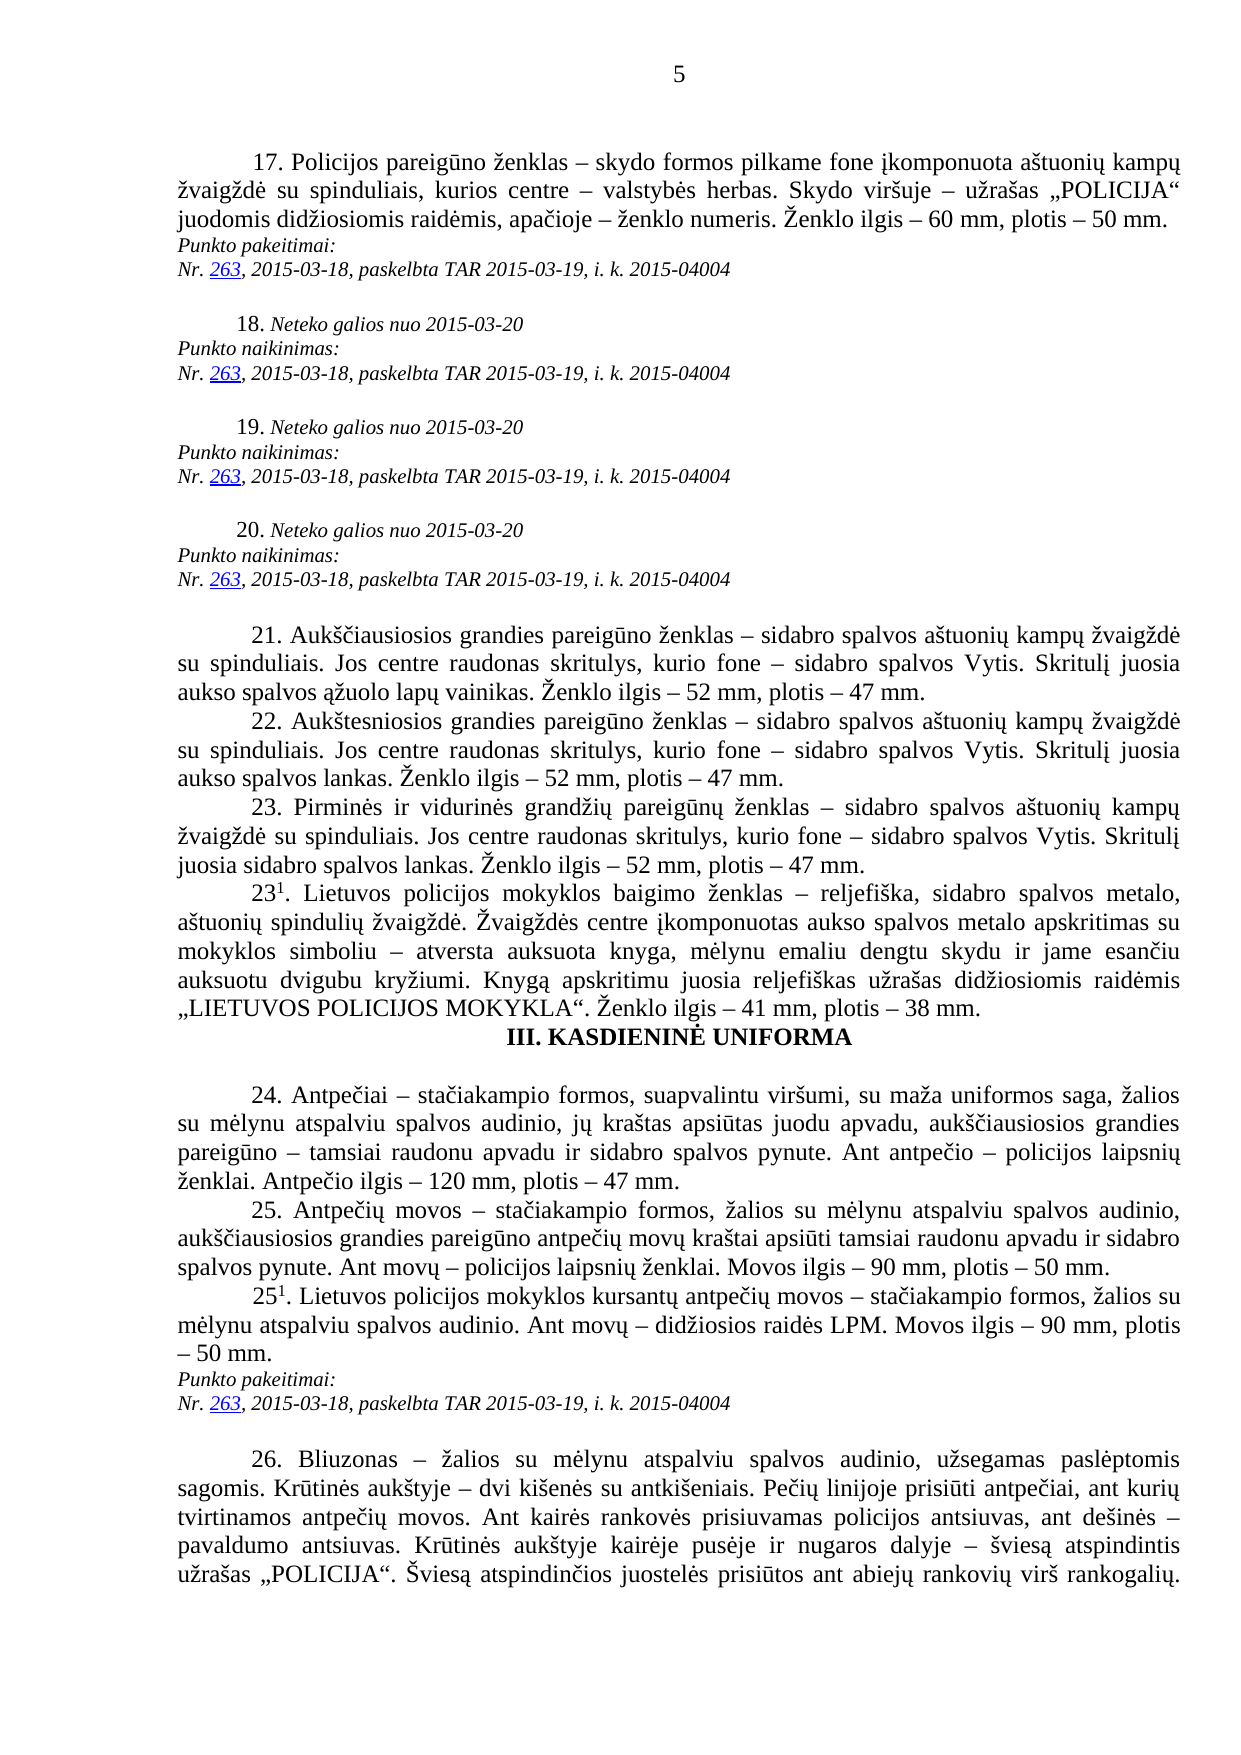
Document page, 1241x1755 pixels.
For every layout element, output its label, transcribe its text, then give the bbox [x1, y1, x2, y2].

text 25. Antpečių movos – stačiakampio formos, žalios su mėlynu atspalviu spalvos audinio, aukščiausiosios grandies pareigūno antpečių movų kraštai apsiūti tamsiai raudonu apvadu ir sidabro spalvos pynute. Ant movų – policijos laipsnių ženklai. Movos ilgis – 90 mm, plotis – 50 mm. [177, 1195, 1181, 1281]
text 231. Lietuvos policijos mokyklos baigimo ženklas – reljefiška, sidabro spalvos metalo, aštuonių spindulių žvaigždė. Žvaigždės centre įkomponuotas aukso spalvos metalo apskritimas su mokyklos simboliu – atversta auksuota knyga, mėlynu emaliu dengtu skydu ir jame esančiu auksuotu dvigubu kryžiumi. Knygą apskritimu juosia reljefiškas užrašas didžiosiomis raidėmis „LIETUVOS POLICIJOS MOKYKLA“. Ženklo ilgis – 41 mm, plotis – 38 mm. [177, 878, 1181, 1022]
text 17. Policijos pareigūno ženklas – skydo formos pilkame fone įkomponuota aštuonių kampų žvaigždė su spinduliais, kurios centre – valstybės herbas. Skydo viršuje – užrašas „POLICIJA“ juodomis didžiosiomis raidėmis, apačioje – ženklo numeris. Ženklo ilgis – 60 mm, plotis – 50 mm. [177, 147, 1181, 233]
text Nr. 263, 2015-03-18, paskelbta TAR 2015-03-19, i. k. 2015-04004 [177, 567, 1181, 591]
text 251. Lietuvos policijos mokyklos kursantų antpečių movos – stačiakampio formos, žalios su mėlynu atspalviu spalvos audinio. Ant movų – didžiosios raidės LPM. Movos ilgis – 90 mm, plotis – 50 mm. [177, 1281, 1181, 1367]
text 23. Pirminės ir vidurinės grandžių pareigūnų ženklas – sidabro spalvos aštuonių kampų žvaigždė su spinduliais. Jos centre raudonas skritulys, kurio fone – sidabro spalvos Vytis. Skritulį juosia sidabro spalvos lankas. Ženklo ilgis – 52 mm, plotis – 47 mm. [177, 792, 1181, 878]
text 22. Aukštesniosios grandies pareigūno ženklas – sidabro spalvos aštuonių kampų žvaigždė su spinduliais. Jos centre raudonas skritulys, kurio fone – sidabro spalvos Vytis. Skritulį juosia aukso spalvos lankas. Ženklo ilgis – 52 mm, plotis – 47 mm. [177, 706, 1181, 792]
text Nr. 263, 2015-03-18, paskelbta TAR 2015-03-19, i. k. 2015-04004 [177, 1391, 1181, 1415]
text 21. Aukščiausiosios grandies pareigūno ženklas – sidabro spalvos aštuonių kampų žvaigždė su spinduliais. Jos centre raudonas skritulys, kurio fone – sidabro spalvos Vytis. Skritulį juosia aukso spalvos ąžuolo lapų vainikas. Ženklo ilgis – 52 mm, plotis – 47 mm. [177, 620, 1181, 706]
text Punkto pakeitimai: [177, 233, 1181, 257]
text Punkto naikinimas: [177, 439, 1181, 464]
text Nr. 263, 2015-03-18, paskelbta TAR 2015-03-19, i. k. 2015-04004 [177, 464, 1181, 488]
text Punkto naikinimas: [177, 336, 1181, 360]
text Punkto pakeitimai: [177, 1367, 1181, 1391]
text 26. Bliuzonas – žalios su mėlynu atspalviu spalvos audinio, užsegamas paslėptomis sagomis. Krūtinės aukštyje – dvi kišenės su antkišeniais. Pečių linijoje prisiūti antpečiai, ant kurių tvirtinamos antpečių movos. Ant kairės rankovės prisiuvamas policijos antsiuvas, ant dešinės – pavaldumo antsiuvas. Krūtinės aukštyje kairėje pusėje ir nugaros dalyje – šviesą atspindintis užrašas „POLICIJA“. Šviesą atspindinčios juostelės prisiūtos ant abiejų rankovių virš rankogalių. [177, 1444, 1181, 1588]
text Punkto naikinimas: [177, 543, 1181, 567]
text 24. Antpečiai – stačiakampio formos, suapvalintu viršumi, su maža uniformos saga, žalios su mėlynu atspalviu spalvos audinio, jų kraštas apsiūtas juodu apvadu, aukščiausiosios grandies pareigūno – tamsiai raudonu apvadu ir sidabro spalvos pynute. Ant antpečio – policijos laipsnių ženklai. Antpečio ilgis – 120 mm, plotis – 47 mm. [177, 1080, 1181, 1195]
text III. KASDIENINĖ UNIFORMA [177, 1022, 1181, 1051]
text Nr. 263, 2015-03-18, paskelbta TAR 2015-03-19, i. k. 2015-04004 [177, 360, 1181, 384]
text 18. Neteko galios nuo 2015-03-20 [177, 310, 1181, 336]
text 19. Neteko galios nuo 2015-03-20 [177, 413, 1181, 439]
text 20. Neteko galios nuo 2015-03-20 [177, 516, 1181, 543]
text Nr. 263, 2015-03-18, paskelbta TAR 2015-03-19, i. k. 2015-04004 [177, 257, 1181, 281]
